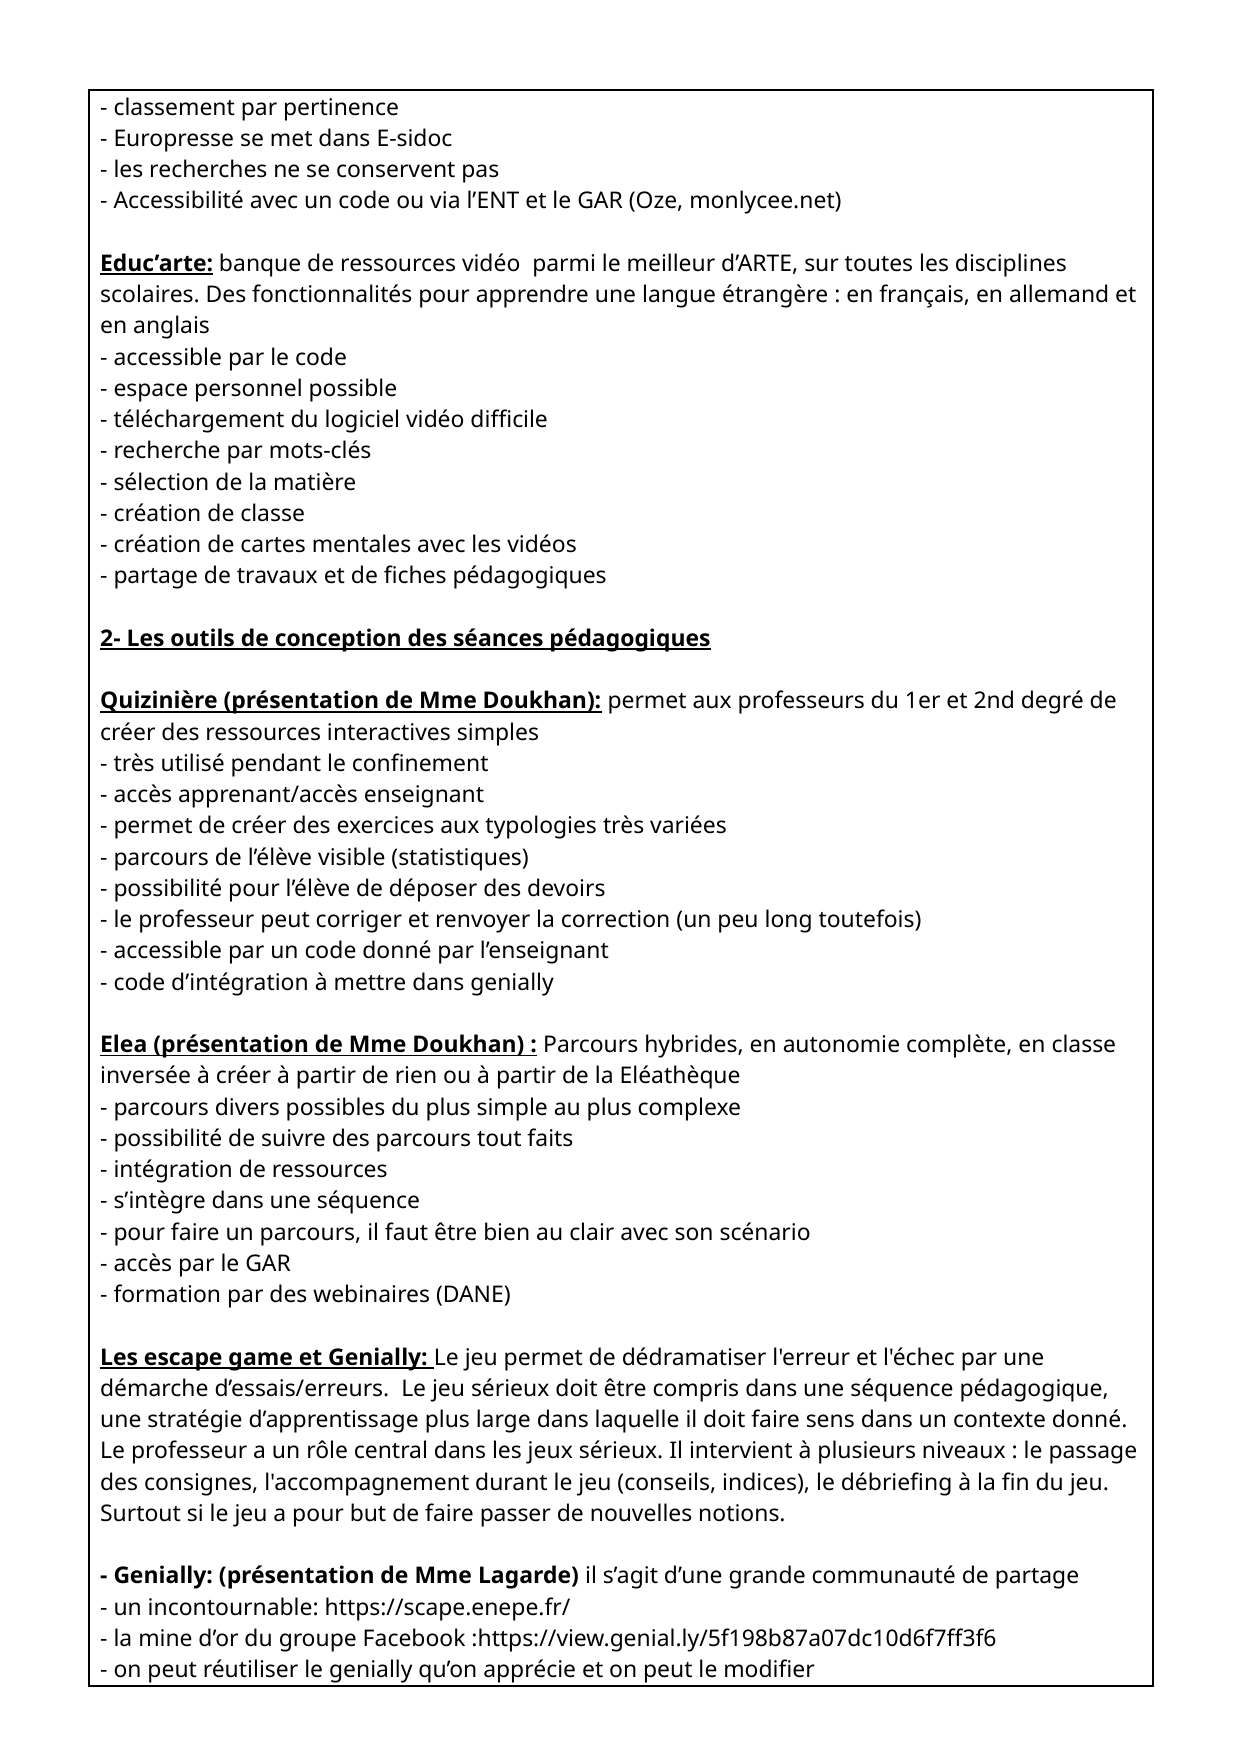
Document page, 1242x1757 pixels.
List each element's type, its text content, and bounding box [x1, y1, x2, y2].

table_cell - classement par pertinence - Europresse se met dans E-sidoc - les recherches ne se conservent pas - Accessibilité avec un code ou via l’ENT et le GAR (Oze, monlycee.net) Educ’arte: banque de ressources vidéo parmi le meilleur d’ARTE, sur toutes les disciplines scolaires. Des fonctionnalités pour apprendre une langue étrangère : en français, en allemand et en anglais - accessible par le code - espace personnel possible - téléchargement du logiciel vidéo difficile - recherche par mots-clés - sélection de la matière - création de classe - création de cartes mentales avec les vidéos - partage de travaux et de fiches pédagogiques 2- Les outils de conception des séances pédagogiques Quizinière (présentation de Mme Doukhan): permet aux professeurs du 1er et 2nd degré de créer des ressources interactives simples - très utilisé pendant le confinement - accès apprenant/accès enseignant - permet de créer des exercices aux typologies très variées - parcours de l’élève visible (statistiques) - possibilité pour l’élève de déposer des devoirs - le professeur peut corriger et renvoyer la correction (un peu long toutefois) - accessible par un code donné par l’enseignant - code d’intégration à mettre dans genially Elea (présentation de Mme Doukhan) : Parcours hybrides, en autonomie complète, en classe inversée à créer à partir de rien ou à partir de la Eléathèque - parcours divers possibles du plus simple au plus complexe - possibilité de suivre des parcours tout faits - intégration de ressources - s’intègre dans une séquence - pour faire un parcours, il faut être bien au clair avec son scénario - accès par le GAR - formation par des webinaires (DANE) Les escape game et Genially: Le jeu permet de dédramatiser l'erreur et l'échec par une démarche d’essais/erreurs. Le jeu sérieux doit être compris dans une séquence pédagogique, une stratégie d’apprentissage plus large dans laquelle il doit faire sens dans un contexte donné. Le professeur a un rôle central dans les jeux sérieux. Il intervient à plusieurs niveaux : le passage des consignes, l'accompagnement durant le jeu (conseils, indices), le débriefing à la fin du jeu. Surtout si le jeu a pour but de faire passer de nouvelles notions. - Genially: (présentation de Mme Lagarde) il s’agit d’une grande communauté de partage - un incontournable: https://scape.enepe.fr/ - la mine d’or du groupe Facebook :https://view.genial.ly/5f198b87a07dc10d6f7ff3f6 - on peut réutiliser le genially qu’on apprécie et on peut le modifier [90, 91, 1152, 1684]
